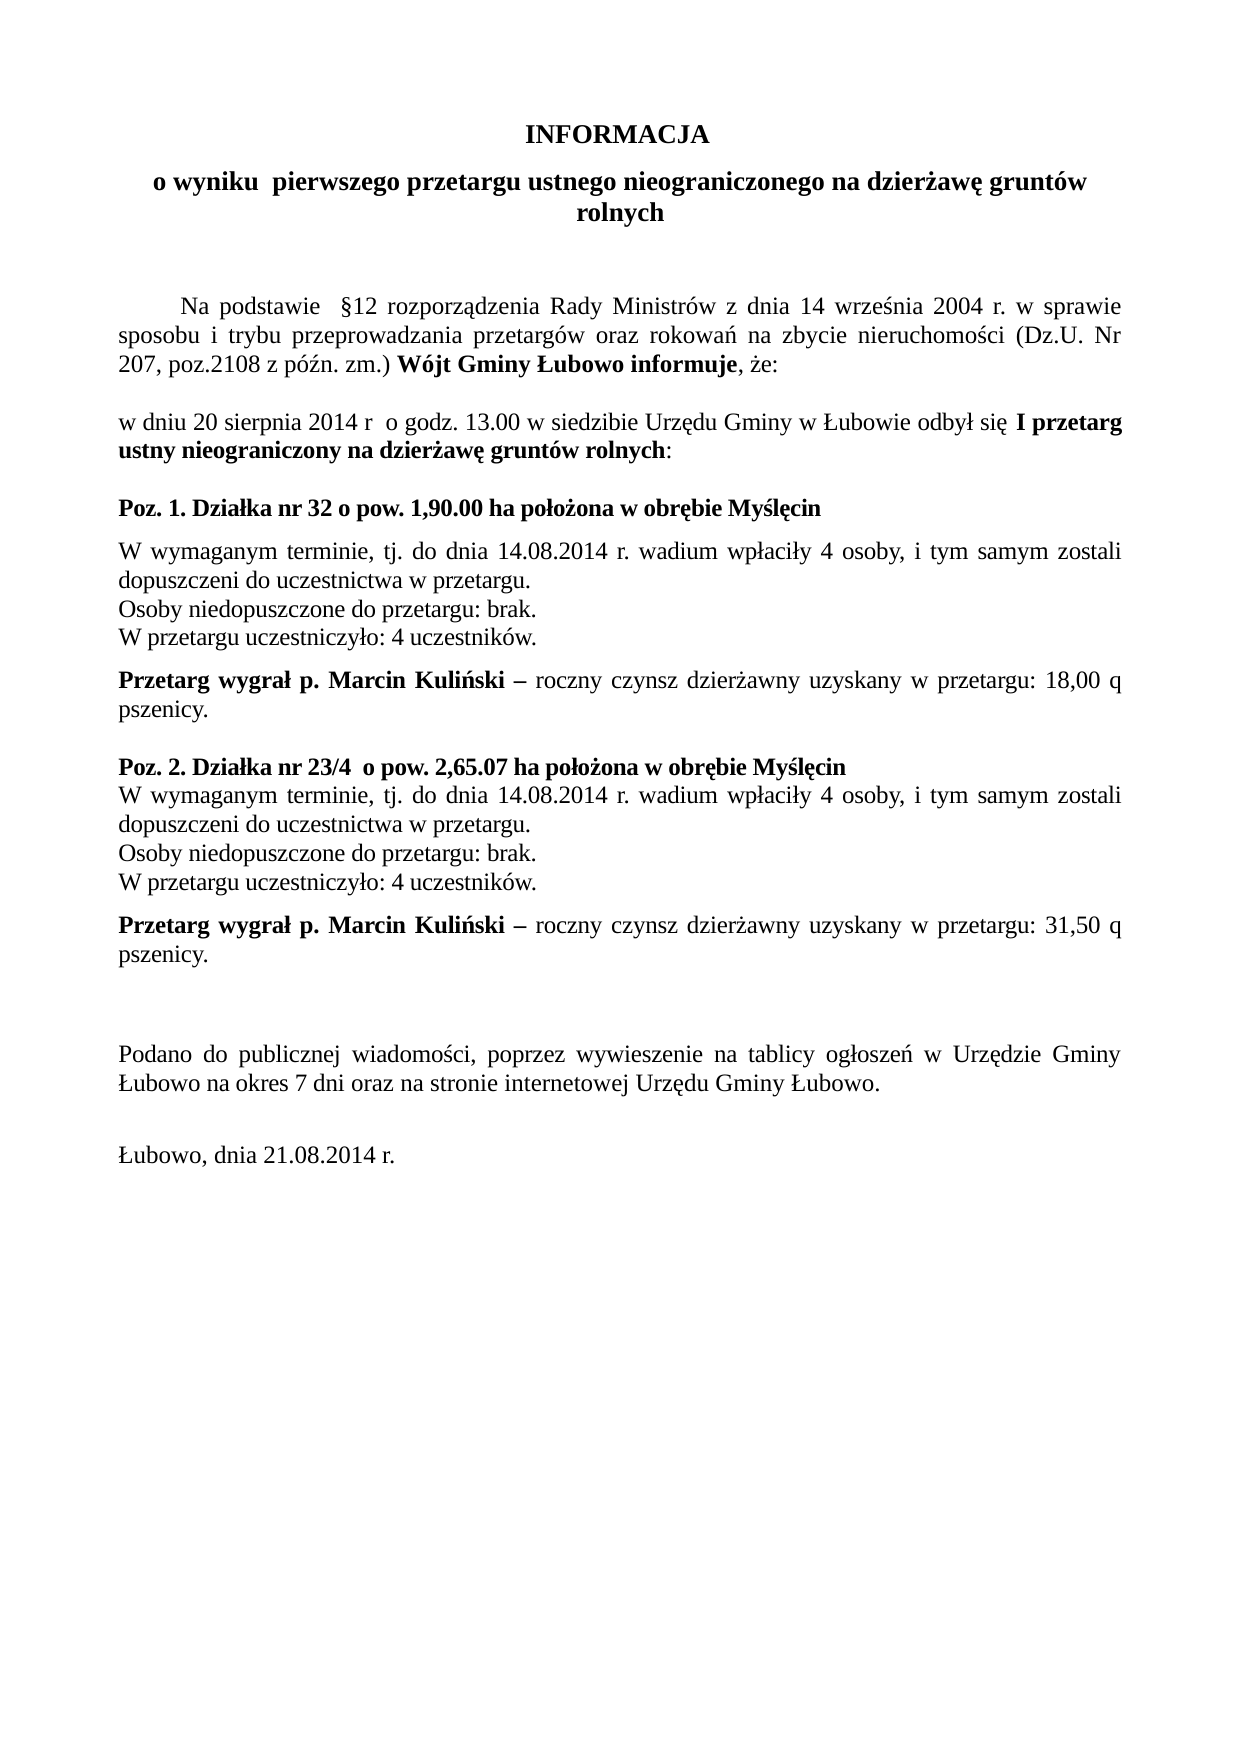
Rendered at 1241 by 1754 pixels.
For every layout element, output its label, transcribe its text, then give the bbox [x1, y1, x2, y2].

list W przetargu uczestniczyło: 4 uczestników. [118, 867, 1122, 896]
text Podano do publicznej wiadomości, poprzez wywieszenie na tablicy ogłoszeń w Urzędzie Gminy Łubowo na okres 7 dni oraz na stronie internetowej Urzędu Gminy Łubowo. [118, 1039, 1122, 1097]
text Łubowo, dnia 21.08.2014 r. [118, 1140, 1122, 1169]
list W wymaganym termi [0, 1011, 1122, 1039]
text w dniu 20 sierpnia 2014 r o godz. 13.00 w siedzibie Urzędu Gminy w Łubowie odbył się I przetarg ustny nieograniczony na dzierżawę gruntów rolnych: [118, 407, 1122, 464]
text Na podstawie §12 rozporządzenia Rady Ministrów z dnia 14 września 2004 r. w sprawie sposobu i trybu przeprowadzania przetargów oraz rokowań na zbycie nieruchomości (Dz.U. Nr 207, poz.2108 z późn. zm.) Wójt Gminy Łubowo informuje, że: [118, 289, 1122, 378]
list W wymaganym terminie, tj. do dnia 14.08.2014 r. wadium wpłaciły 4 osoby, i tym samym zostali dopuszczeni do uczestnictwa w przetargu. [118, 536, 1122, 594]
text INFORMACJA [118, 118, 1122, 149]
text Przetarg wygrał p. Marcin Kuliński – roczny czynsz dzierżawny uzyskany w przetargu: 18,00 q pszenicy. [118, 666, 1122, 723]
text o wyniku pierwszego przetargu ustnego nieograniczonego na dzierżawę gruntów rolnych [118, 165, 1122, 227]
list Osoby niedopuszczone do przetargu: brak. [118, 838, 1122, 867]
text Przetarg wygrał p. Marcin Kuliński – roczny czynsz dzierżawny uzyskany w przetargu: 31,50 q pszenicy. [118, 910, 1122, 967]
text Poz. 2. Działka nr 23/4 o pow. 2,65.07 ha położona w obrębie Myślęcin [118, 752, 1122, 781]
list W wymaganym terminie, tj. do dnia 14.08.2014 r. wadium wpłaciły 4 osoby, i tym samym zostali dopuszczeni do uczestnictwa w przetargu. [118, 781, 1122, 838]
list Osoby niedopuszczone do przetargu: brak. [118, 594, 1122, 622]
text Poz. 1. Działka nr 32 o pow. 1,90.00 ha położona w obrębie Myślęcin [118, 493, 1122, 522]
list W przetargu uczestniczyło: 4 uczestników. [118, 622, 1122, 651]
